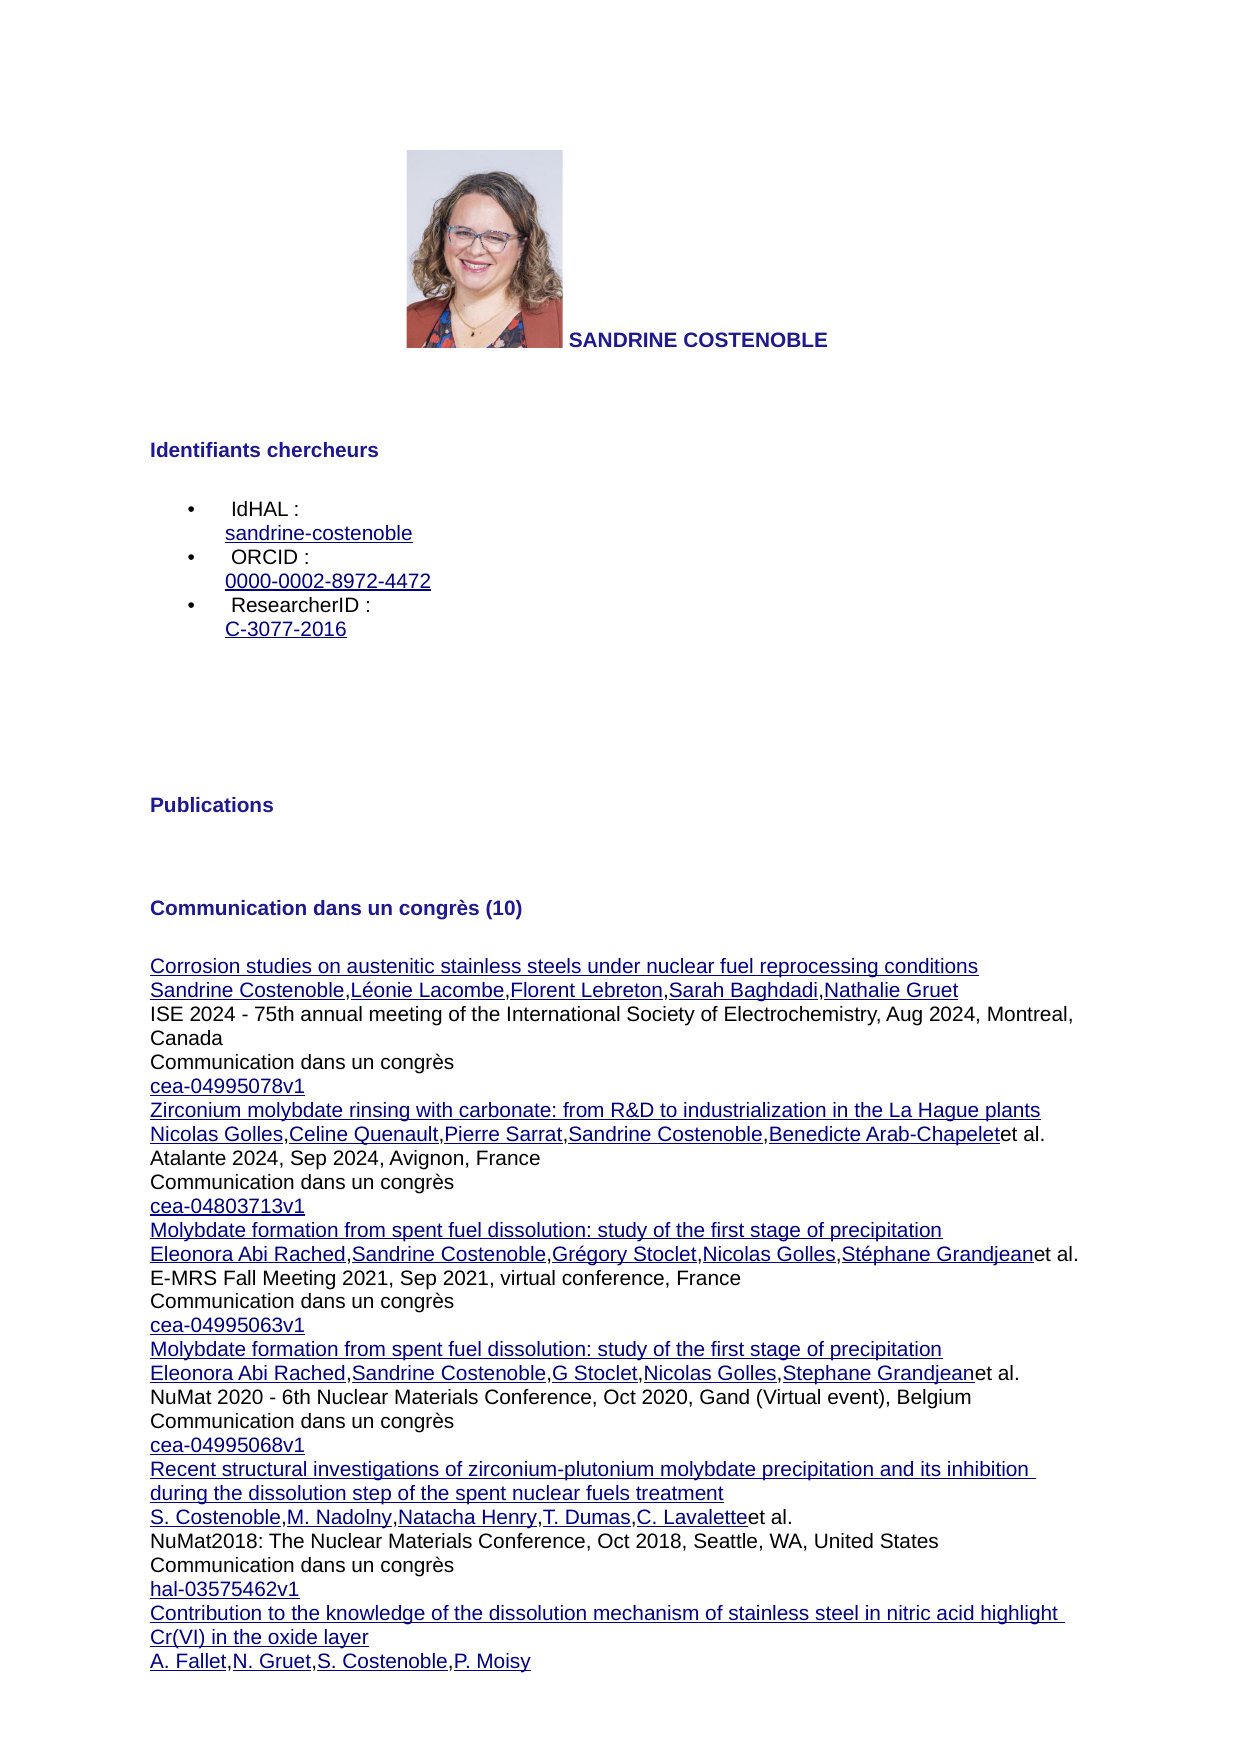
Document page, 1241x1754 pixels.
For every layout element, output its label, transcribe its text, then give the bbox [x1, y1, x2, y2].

list 0000-0002-8972-4472 [187, 568, 1090, 592]
subtitle Communication dans un congrès (10) [150, 896, 1090, 919]
subtitle Identifiants chercheurs [150, 438, 1090, 462]
table_cell Zirconium molybdate rinsing with carbonate: from R&D to industrialization in the La Hague plants Nicolas Golles,Celine Quenault,Pierre Sarrat,Sandrine Costenoble,Benedicte Arab-Chapeletet al. Atalante 2024, Sep 2024, Avignon, France Communication dans un congrès cea-04803713v1 [150, 1098, 1090, 1217]
table_cell Molybdate formation from spent fuel dissolution: study of the first stage of precipitation Eleonora Abi Rached,Sandrine Costenoble,G Stoclet,Nicolas Golles,Stephane Grandjeanet al. NuMat 2020 - 6th Nuclear Materials Conference, Oct 2020, Gand (Virtual event), Belgium Communication dans un congrès cea-04995068v1 [150, 1337, 1090, 1457]
table_cell Contribution to the knowledge of the dissolution mechanism of stainless steel in nitric acid highlight Cr(VI) in the oxide layer A. Fallet,N. Gruet,S. Costenoble,P. Moisy [150, 1601, 1090, 1673]
table_header Corrosion studies on austenitic stainless steels under nuclear fuel reprocessing conditions Sandrine Costenoble,Léonie Lacombe,Florent Lebreton,Sarah Baghdadi,Nathalie Gruet ISE 2024 - 75th annual meeting of the International Society of Electrochemistry, Aug 2024, Montreal, Canada Communication dans un congrès cea-04995078v1 [150, 954, 1090, 1098]
list C-3077-2016 [187, 616, 1090, 640]
list ResearcherID : [187, 592, 1090, 616]
list ORCID : [187, 544, 1090, 568]
table_cell Molybdate formation from spent fuel dissolution: study of the first stage of precipitation Eleonora Abi Rached,Sandrine Costenoble,Grégory Stoclet,Nicolas Golles,Stéphane Grandjeanet al. E-MRS Fall Meeting 2021, Sep 2021, virtual conference, France Communication dans un congrès cea-04995063v1 [150, 1218, 1090, 1337]
list sandrine-costenoble [187, 521, 1090, 544]
subtitle SANDRINE COSTENOBLE [150, 150, 1090, 352]
subtitle Publications [150, 792, 1090, 816]
list IdHAL : [187, 497, 1090, 521]
table_cell Recent structural investigations of zirconium-plutonium molybdate precipitation and its inhibition during the dissolution step of the spent nuclear fuels treatment S. Costenoble,M. Nadolny,Natacha Henry,T. Dumas,C. Lavaletteet al. NuMat2018: The Nuclear Materials Conference, Oct 2018, Seattle, WA, United States Communication dans un congrès hal-03575462v1 [150, 1457, 1090, 1601]
picture [406, 150, 563, 348]
